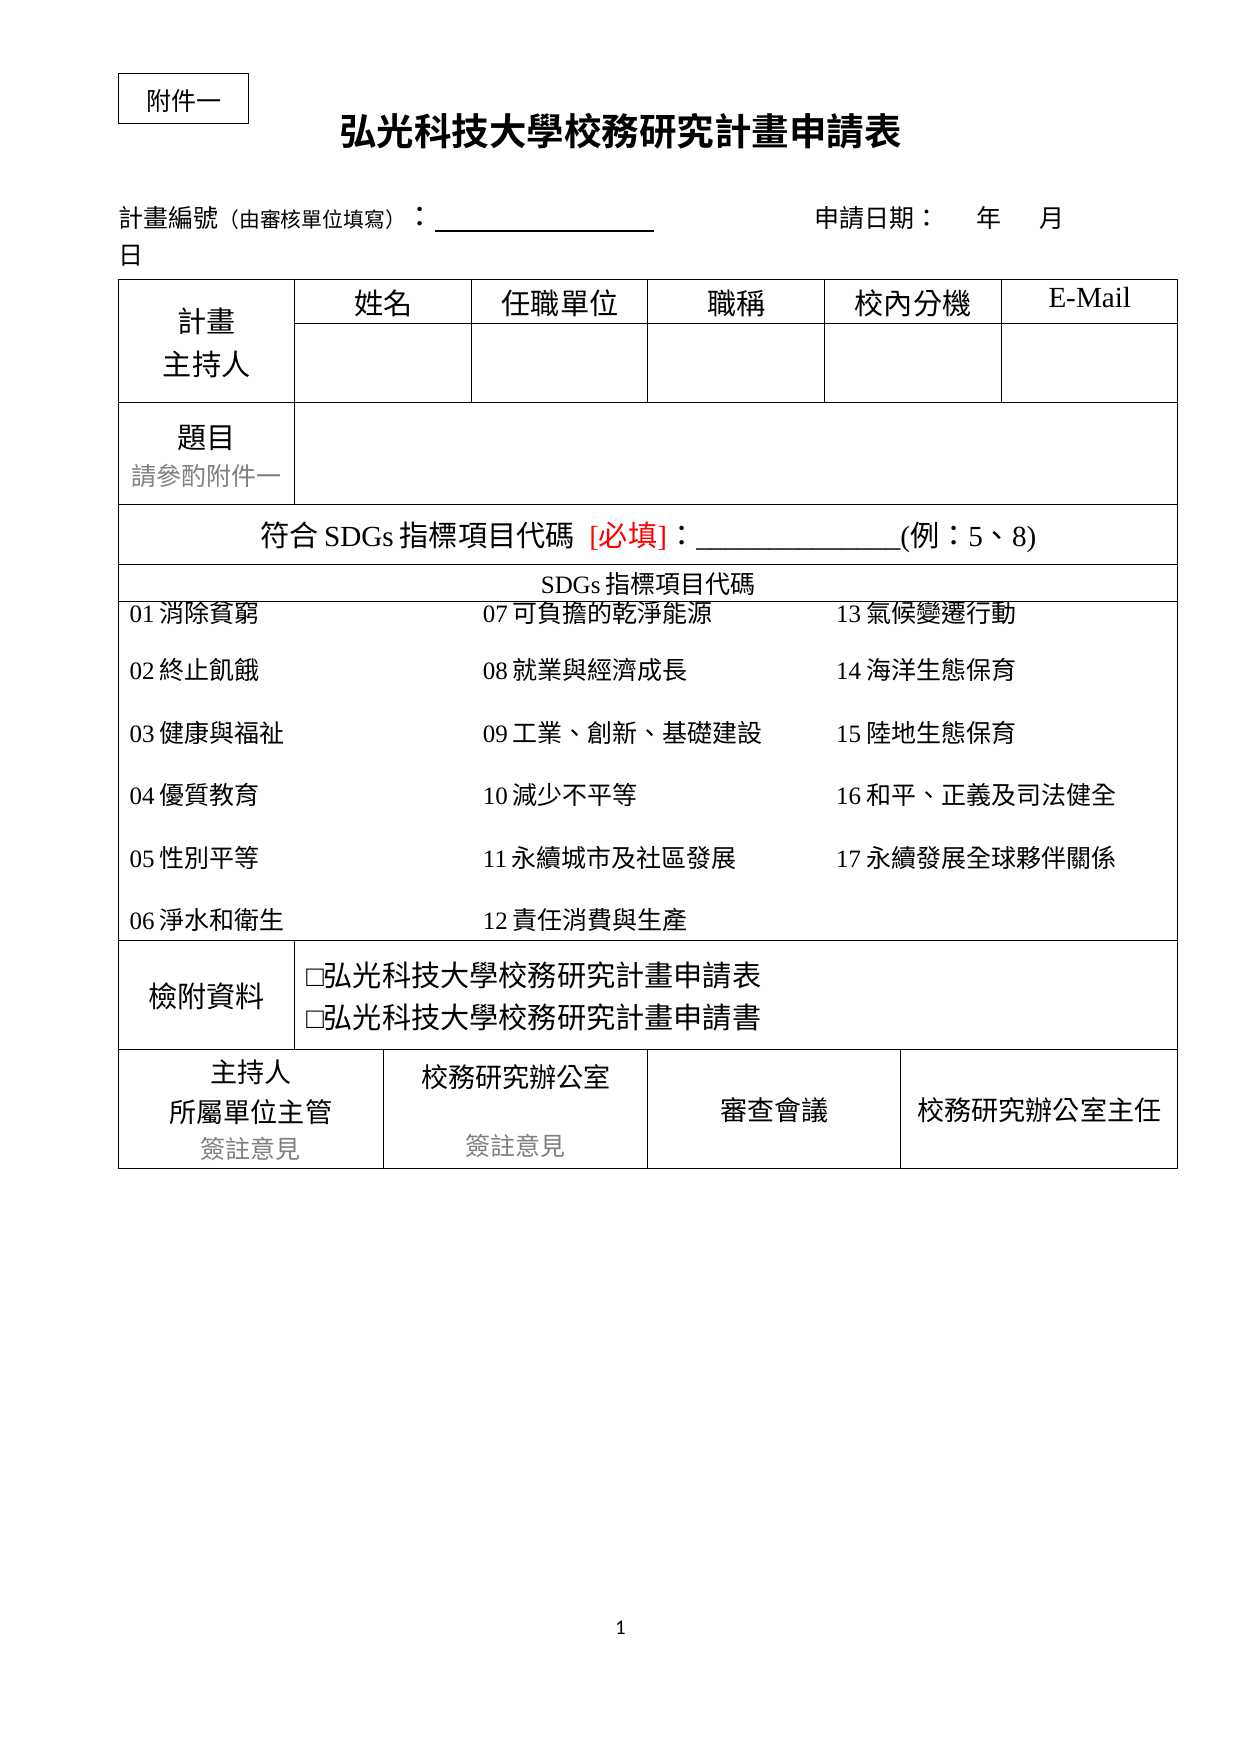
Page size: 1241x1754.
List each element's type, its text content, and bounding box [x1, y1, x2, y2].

table_cell □弘光科技大學校務研究計畫申請表 □弘光科技大學校務研究計畫申請書 [295, 941, 1177, 1049]
text 弘光科技大學校務研究計畫申請表 [118, 102, 1122, 156]
table_cell [295, 403, 1177, 504]
table_cell [648, 324, 824, 402]
table_cell [295, 324, 471, 402]
table_cell 07可負擔的乾淨能源 08就業與經濟成長 09工業、創新、基礎建設 10減少不平等 11永續城市及社區發展 12責任消費與生產 [471, 602, 824, 939]
table_cell 13氣候變遷行動 14海洋生態保育 15陸地生態保育 16和平、正義及司法健全 17永續發展全球夥伴關係 [825, 602, 1177, 939]
table_cell 檢附資料 [119, 941, 294, 1049]
table_cell 符合SDGs指標項目代碼 [必填]：______________(例：5、8) [119, 505, 1177, 564]
table_cell 主持人 所屬單位主管 簽註意見 [119, 1050, 383, 1168]
text 附件一 [134, 81, 233, 116]
table_cell 題目 請參酌附件一 [119, 403, 294, 504]
table_cell 審查會議 [648, 1050, 900, 1168]
table_cell 校務研究辦公室主任 [901, 1050, 1177, 1168]
table_header 職稱 [648, 280, 824, 323]
table_header 任職單位 [472, 280, 647, 323]
table_header E-Mail [1002, 280, 1177, 323]
table_cell SDGs指標項目代碼 [119, 565, 1177, 601]
table_cell 01消除貧窮 02終止飢餓 03健康與福祉 04優質教育 05性別平等 06淨水和衛生 [119, 602, 471, 939]
table_header 姓名 [295, 280, 471, 323]
table_cell 校務研究辦公室 簽註意見 [384, 1050, 647, 1168]
text 弘光科技大學校務研究計畫申請表 [119, 74, 248, 123]
table_cell [825, 324, 1001, 402]
table_cell [1002, 324, 1177, 402]
table_cell [472, 324, 647, 402]
text 計畫編號（由審核單位填寫）： 申請日期： 年 月 日 [118, 193, 1122, 272]
table_header 校內分機 [825, 280, 1001, 323]
table_header 計畫 主持人 [119, 280, 294, 402]
